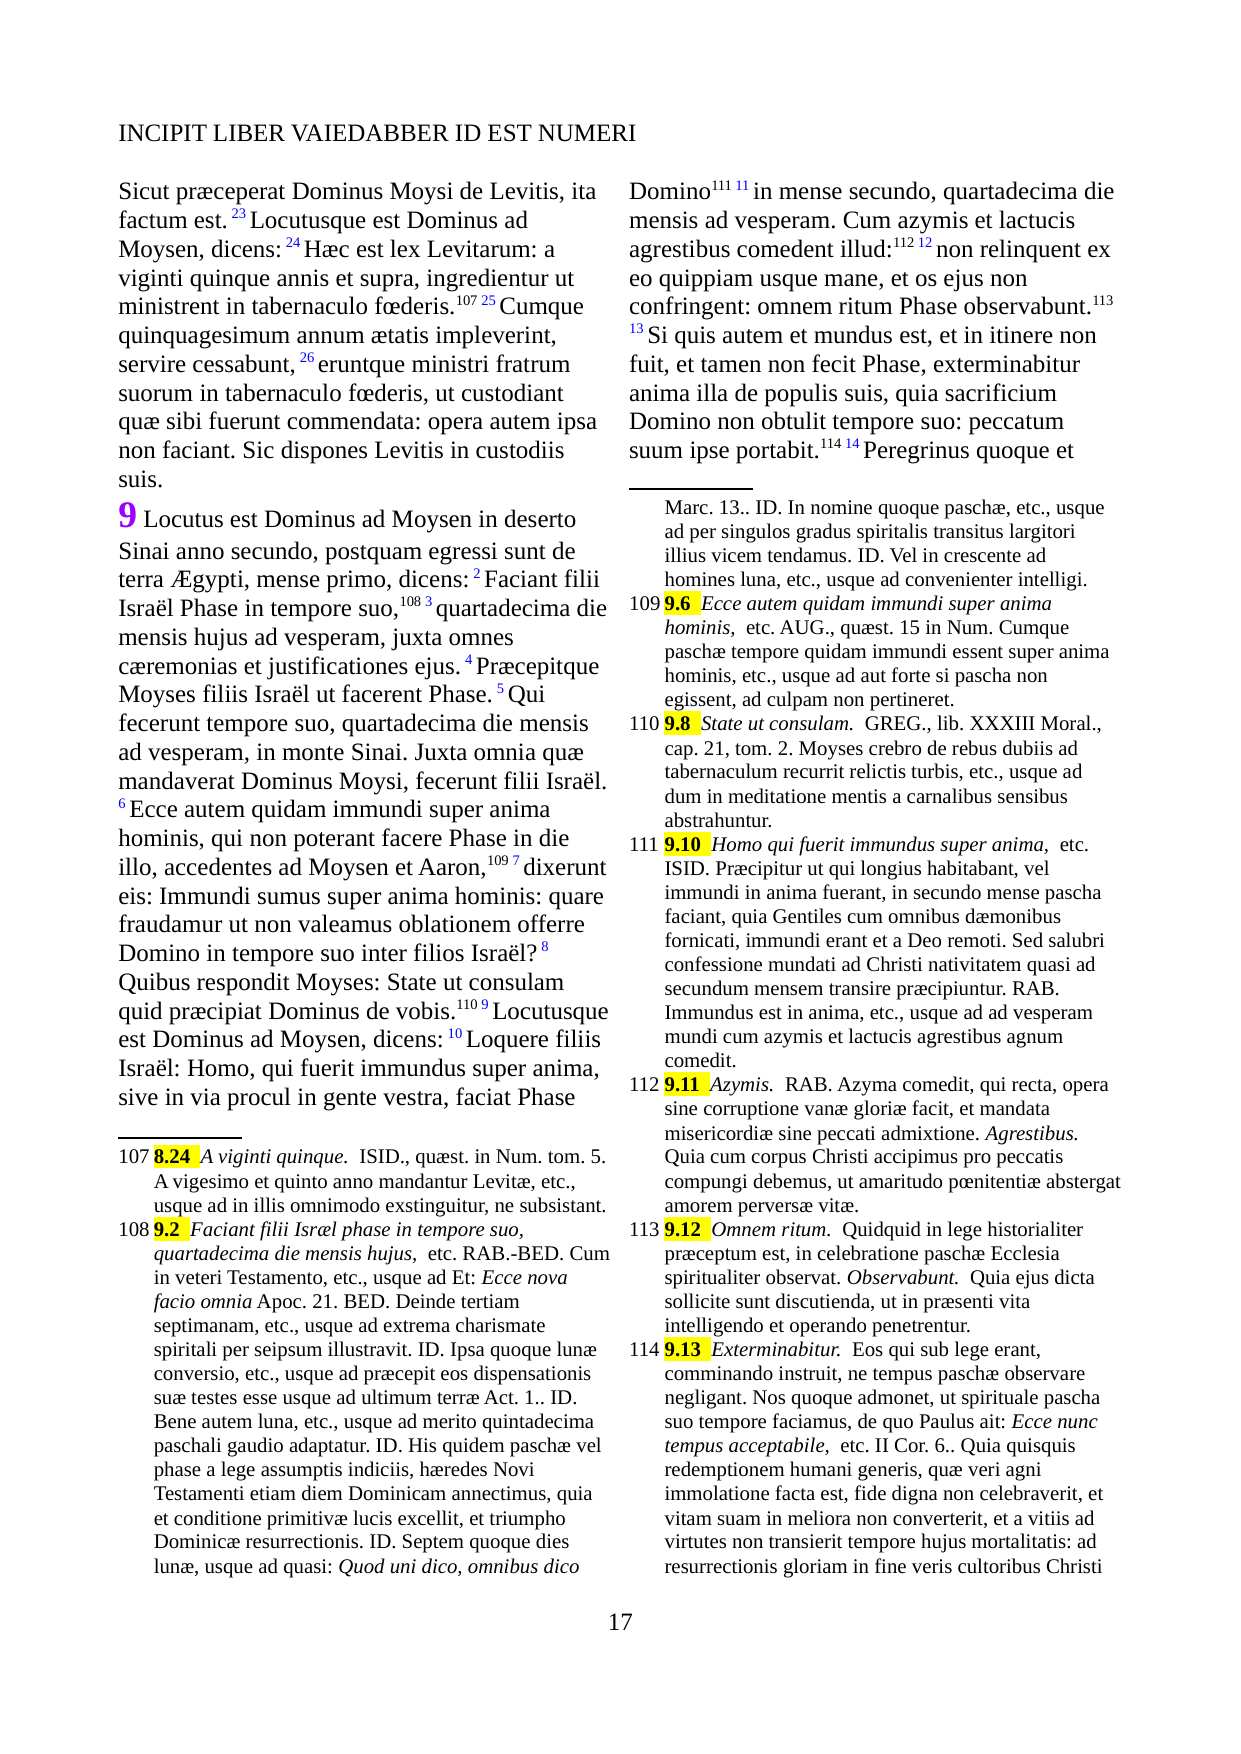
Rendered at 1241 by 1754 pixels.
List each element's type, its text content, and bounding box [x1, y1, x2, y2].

text Marc. 13.. ID. In nomine quoque paschæ, etc., usque ad per singulos gradus spiritalis transitus largitori illius vicem tendamus. ID. Vel in crescente ad homines luna, etc., usque ad convenienter intelligi. [629, 495, 1122, 591]
text 9 Locutus est Dominus ad Moysen in deserto Sinai anno secundo, postquam egressi sunt de terra Ægypti, mense primo, dicens: 2 Faciant filii Israël Phase in tempore suo, 3 quartadecima die mensis hujus ad vesperam, juxta omnes cæremonias et justificationes ejus. 4 Præcepitque Moyses filiis Israël ut facerent Phase. 5 Qui fecerunt tempore suo, quartadecima die mensis ad vesperam, in monte Sinai. Juxta omnia quæ mandaverat Dominus Moysi, fecerunt filii Israël. 6 Ecce autem quidam immundi super anima hominis, qui non poterant facere Phase in die illo, accedentes ad Moysen et Aaron, 7 dixerunt eis: Immundi sumus super anima hominis: quare fraudamur ut non valeamus oblationem offerre Domino in tempore suo inter filios Israël? 8 Quibus respondit Moyses: State ut consulam quid præcipiat Dominus de vobis. 9 Locutusque est Dominus ad Moysen, dicens: 10 Loquere filiis Israël: Homo, qui fuerit immundus super anima, sive in via procul in gente vestra, faciat Phase Domino 11 in mense secundo, quartadecima die mensis ad vesperam. Cum azymis et lactucis agrestibus comedent illud: 12 non relinquent ex eo quippiam usque mane, et os ejus non confringent: omnem ritum Phase observabunt. 13 Si quis autem et mundus est, et in itinere non fuit, et tamen non fecit Phase, exterminabitur anima illa de populis suis, quia sacrificium Domino non obtulit tempore suo: peccatum suum ipse portabit. 14 Peregrinus quoque et advena si fuerint apud vos, facient Phase Domino juxta cæremonias et justificationes ejus. Præceptum idem erit apud vos tam advenæ quam indigenæ. 15 Igitur die qua erectum est tabernaculum, operuit illud nubes. A vespere autem super tentorium erat quasi species ignis usque mane. 16 Sic fiebat jugiter: per diem operiebat illud nubes, et per noctem quasi species ignis. 17 Cumque ablata fuisset nubes, quæ tabernaculum protegebat, tunc proficiscebantur filii Israël: et in loco ubi stetisset nubes, ibi castrametabantur. 18 Ad imperium Domini proficiscebantur, et ad imperium illius figebant tabernaculum. Cunctis diebus quibus stabat nubes super tabernaculum, manebant in eodem loco: 19 et si evenisset ut multo tempore maneret super illud, erant filii Israël in excubiis Domini, et non proficiscebantur 20 quot diebus fuisset nubes super tabernaculum. Ad imperium Domini erigebant tentoria, et ad imperium illius deponebant. 21 Si fuisset nubes a vespere usque mane, et statim diluculo tabernaculum reliquisset, proficiscebantur: et si post diem et noctem recessisset, dissipabant tentoria. 22 Si vero biduo aut uno mense vel longiori tempore fuisset super tabernaculum, manebant filii Israël in eodem loco, et non proficiscebantur: statim autem ut recessisset, movebant castra. 23 Per verbum Domini figebant tentoria, et per verbum illius proficiscebantur: erantque in excubiis Domini juxta imperium ejus per manum Moysi. [118, 493, 611, 1111]
text Sicut præceperat Dominus Moysi de Levitis, ita factum est. 23 Locutusque est Dominus ad Moysen, dicens: 24 Hæc est lex Levitarum: a viginti quinque annis et supra, ingredientur ut ministrent in tabernaculo fœderis. 25 Cumque quinquagesimum annum ætatis impleverint, servire cessabunt, 26 eruntque ministri fratrum suorum in tabernaculo fœderis, ut custodiant quæ sibi fuerunt commendata: opera autem ipsa non faciant. Sic dispones Levitis in custodiis suis. [118, 176, 611, 493]
text 9.10 Homo qui fuerit immundus super anima, etc. ISID. Præcipitur ut qui longius habitabant, vel immundi in anima fuerant, in secundo mense pascha faciant, quia Gentiles cum omnibus dæmonibus fornicati, immundi erant et a Deo remoti. Sed salubri confessione mundati ad Christi nativitatem quasi ad secundum mensem transire præcipiuntur. RAB. Immundus est in anima, etc., usque ad ad vesperam mundi cum azymis et lactucis agrestibus agnum comedit. [629, 832, 1122, 1072]
text 9.2 Faciant filii Isræl phase in tempore suo, quartadecima die mensis hujus, etc. RAB.-BED. Cum in veteri Testamento, etc., usque ad Et: Ecce nova facio omnia Apoc. 21. BED. Deinde tertiam septimanam, etc., usque ad extrema charismate spiritali per seipsum illustravit. ID. Ipsa quoque lunæ conversio, etc., usque ad præcepit eos dispensationis suæ testes esse usque ad ultimum terræ Act. 1.. ID. Bene autem luna, etc., usque ad merito quintadecima paschali gaudio adaptatur. ID. His quidem paschæ vel phase a lege assumptis indiciis, hæredes Novi Testamenti etiam diem Dominicam annectimus, quia et conditione primitivæ lucis excellit, et triumpho Dominicæ resurrectionis. ID. Septem quoque dies lunæ, usque ad quasi: Quod uni dico, omnibus dico [118, 1217, 611, 1578]
text 9.8 State ut consulam. GREG., lib. XXXIII Moral., cap. 21, tom. 2. Moyses crebro de rebus dubiis ad tabernaculum recurrit relictis turbis, etc., usque ad dum in meditatione mentis a carnalibus sensibus abstrahuntur. [629, 711, 1122, 832]
text 9 Locutus est Dominus ad Moysen in deserto Sinai anno secundo, postquam egressi sunt de terra Ægypti, mense primo, dicens: 2 Faciant filii Israël Phase in tempore suo, 3 quartadecima die mensis hujus ad vesperam, juxta omnes cæremonias et justificationes ejus. 4 Præcepitque Moyses filiis Israël ut facerent Phase. 5 Qui fecerunt tempore suo, quartadecima die mensis ad vesperam, in monte Sinai. Juxta omnia quæ mandaverat Dominus Moysi, fecerunt filii Israël. 6 Ecce autem quidam immundi super anima hominis, qui non poterant facere Phase in die illo, accedentes ad Moysen et Aaron, 7 dixerunt eis: Immundi sumus super anima hominis: quare fraudamur ut non valeamus oblationem offerre Domino in tempore suo inter filios Israël? 8 Quibus respondit Moyses: State ut consulam quid præcipiat Dominus de vobis. 9 Locutusque est Dominus ad Moysen, dicens: 10 Loquere filiis Israël: Homo, qui fuerit immundus super anima, sive in via procul in gente vestra, faciat Phase Domino 11 in mense secundo, quartadecima die mensis ad vesperam. Cum azymis et lactucis agrestibus comedent illud: 12 non relinquent ex eo quippiam usque mane, et os ejus non confringent: omnem ritum Phase observabunt. 13 Si quis autem et mundus est, et in itinere non fuit, et tamen non fecit Phase, exterminabitur anima illa de populis suis, quia sacrificium Domino non obtulit tempore suo: peccatum suum ipse portabit. 14 Peregrinus quoque et advena si fuerint apud vos, facient Phase Domino juxta cæremonias et justificationes ejus. Præceptum idem erit apud vos tam advenæ quam indigenæ. 15 Igitur die qua erectum est tabernaculum, operuit illud nubes. A vespere autem super tentorium erat quasi species ignis usque mane. 16 Sic fiebat jugiter: per diem operiebat illud nubes, et per noctem quasi species ignis. 17 Cumque ablata fuisset nubes, quæ tabernaculum protegebat, tunc proficiscebantur filii Israël: et in loco ubi stetisset nubes, ibi castrametabantur. 18 Ad imperium Domini proficiscebantur, et ad imperium illius figebant tabernaculum. Cunctis diebus quibus stabat nubes super tabernaculum, manebant in eodem loco: 19 et si evenisset ut multo tempore maneret super illud, erant filii Israël in excubiis Domini, et non proficiscebantur 20 quot diebus fuisset nubes super tabernaculum. Ad imperium Domini erigebant tentoria, et ad imperium illius deponebant. 21 Si fuisset nubes a vespere usque mane, et statim diluculo tabernaculum reliquisset, proficiscebantur: et si post diem et noctem recessisset, dissipabant tentoria. 22 Si vero biduo aut uno mense vel longiori tempore fuisset super tabernaculum, manebant filii Israël in eodem loco, et non proficiscebantur: statim autem ut recessisset, movebant castra. 23 Per verbum Domini figebant tentoria, et per verbum illius proficiscebantur: erantque in excubiis Domini juxta imperium ejus per manum Moysi. [629, 176, 1122, 464]
text 9.13 Exterminabitur. Eos qui sub lege erant, comminando instruit, ne tempus paschæ observare negligant. Nos quoque admonet, ut spirituale pascha suo tempore faciamus, de quo Paulus ait: Ecce nunc tempus acceptabile, etc. II Cor. 6.. Quia quisquis redemptionem humani generis, quæ veri agni immolatione facta est, fide digna non celebraverit, et vitam suam in meliora non converterit, et a vitiis ad virtutes non transierit tempore hujus mortalitatis: ad resurrectionis gloriam in fine veris cultoribus Christi [629, 1337, 1122, 1578]
text 9.11 Azymis. RAB. Azyma comedit, qui recta, opera sine corruptione vanæ gloriæ facit, et mandata misericordiæ sine peccati admixtione. Agrestibus. Quia cum corpus Christi accipimus pro peccatis compungi debemus, ut amaritudo pœnitentiæ abstergat amorem perversæ vitæ. [629, 1072, 1122, 1217]
text 9.6 Ecce autem quidam immundi super anima hominis, etc. AUG., quæst. 15 in Num. Cumque paschæ tempore quidam immundi essent super anima hominis, etc., usque ad aut forte si pascha non egissent, ad culpam non pertineret. [629, 591, 1122, 711]
text 8.24 A viginti quinque. ISID., quæst. in Num. tom. 5. A vigesimo et quinto anno mandantur Levitæ, etc., usque ad in illis omnimodo exstinguitur, ne subsistant. [118, 1144, 611, 1217]
text 9.12 Omnem ritum. Quidquid in lege historialiter præceptum est, in celebratione paschæ Ecclesia spiritualiter observat. Observabunt. Quia ejus dicta sollicite sunt discutienda, ut in præsenti vita intelligendo et operando penetrentur. [629, 1217, 1122, 1337]
